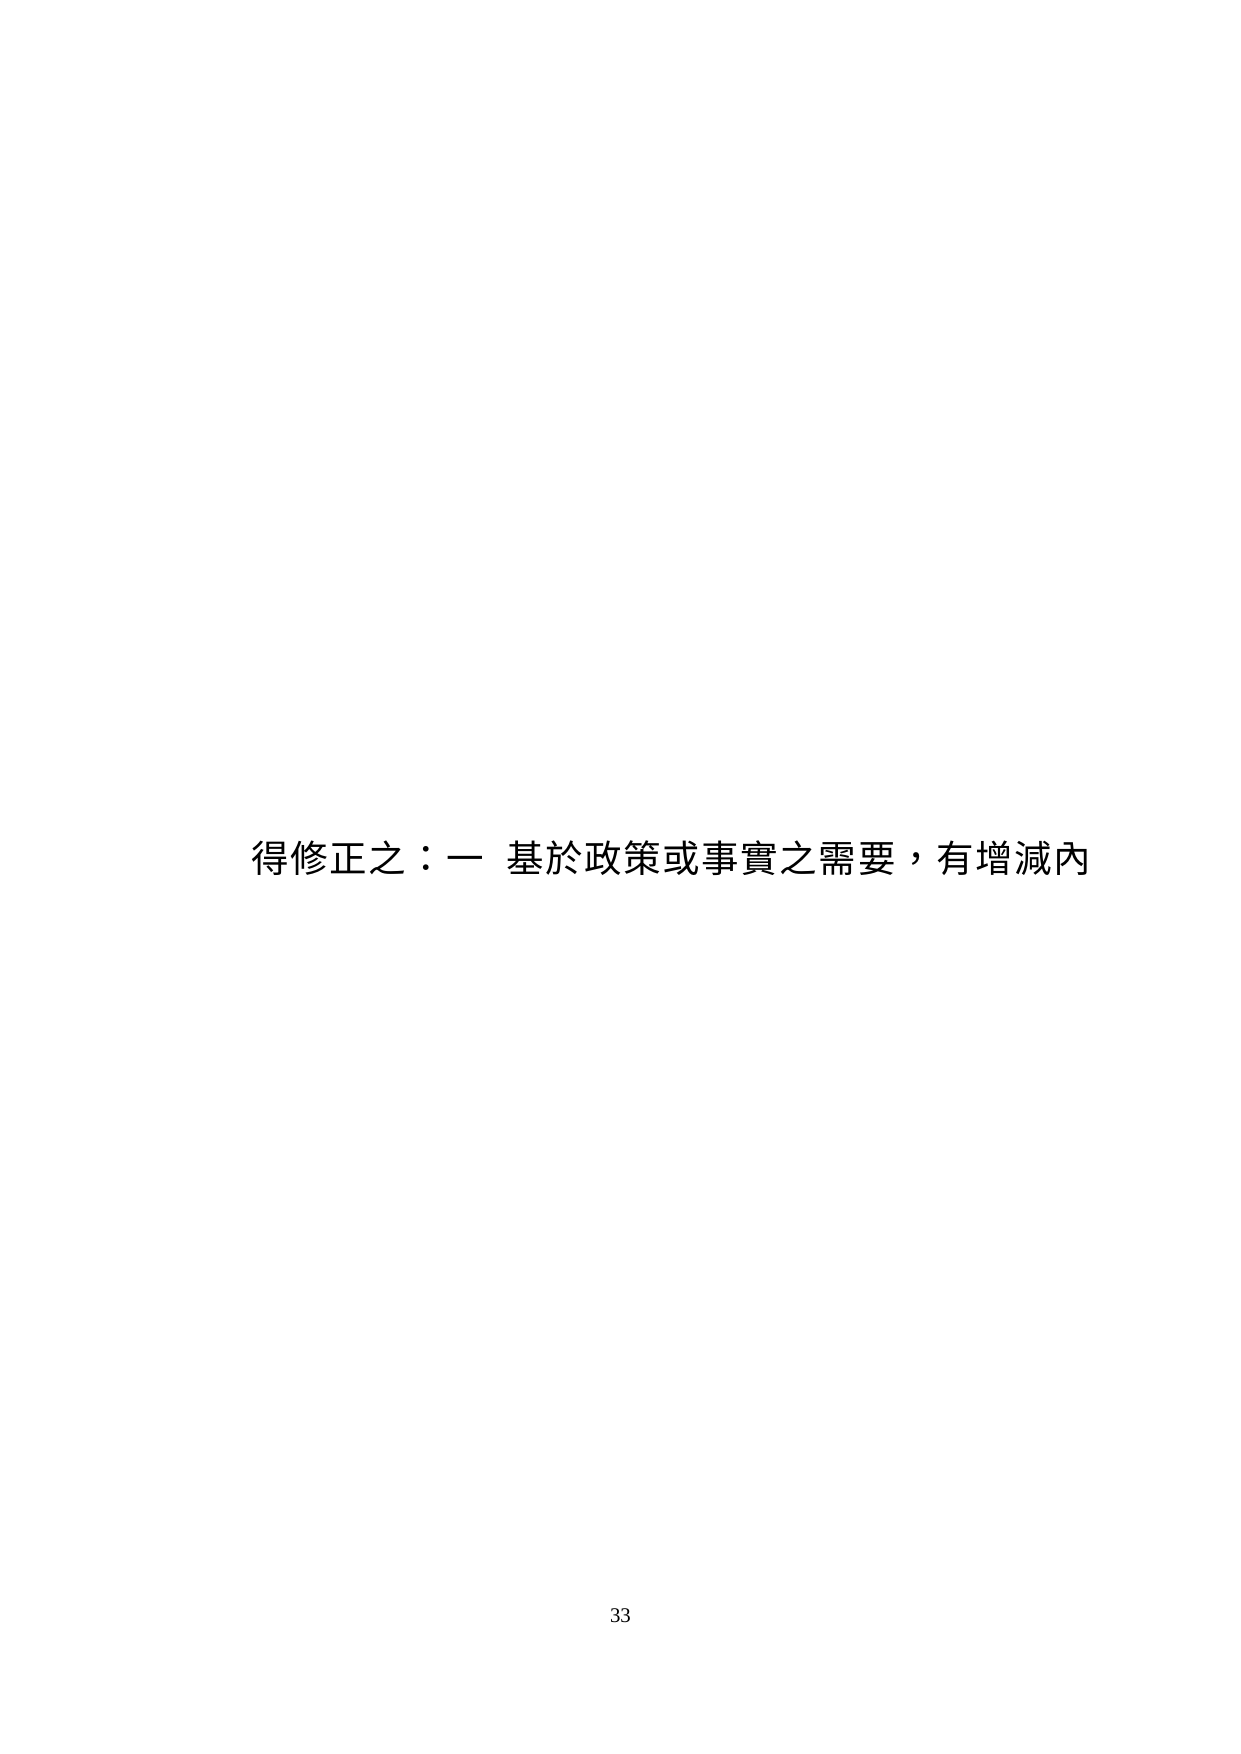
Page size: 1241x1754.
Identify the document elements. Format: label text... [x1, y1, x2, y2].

text 二、上開修正條文，經核與臺北市法規標準自治條例第二十六條第一款規定：「市法規有下列情形之一者，得修正之：一 基於政策或事實之需要，有增減內容之必要者。」尚無不合，本科除就產業局修正說明欄酌作文字修正外，擬予同意。 [177, 814, 1092, 877]
